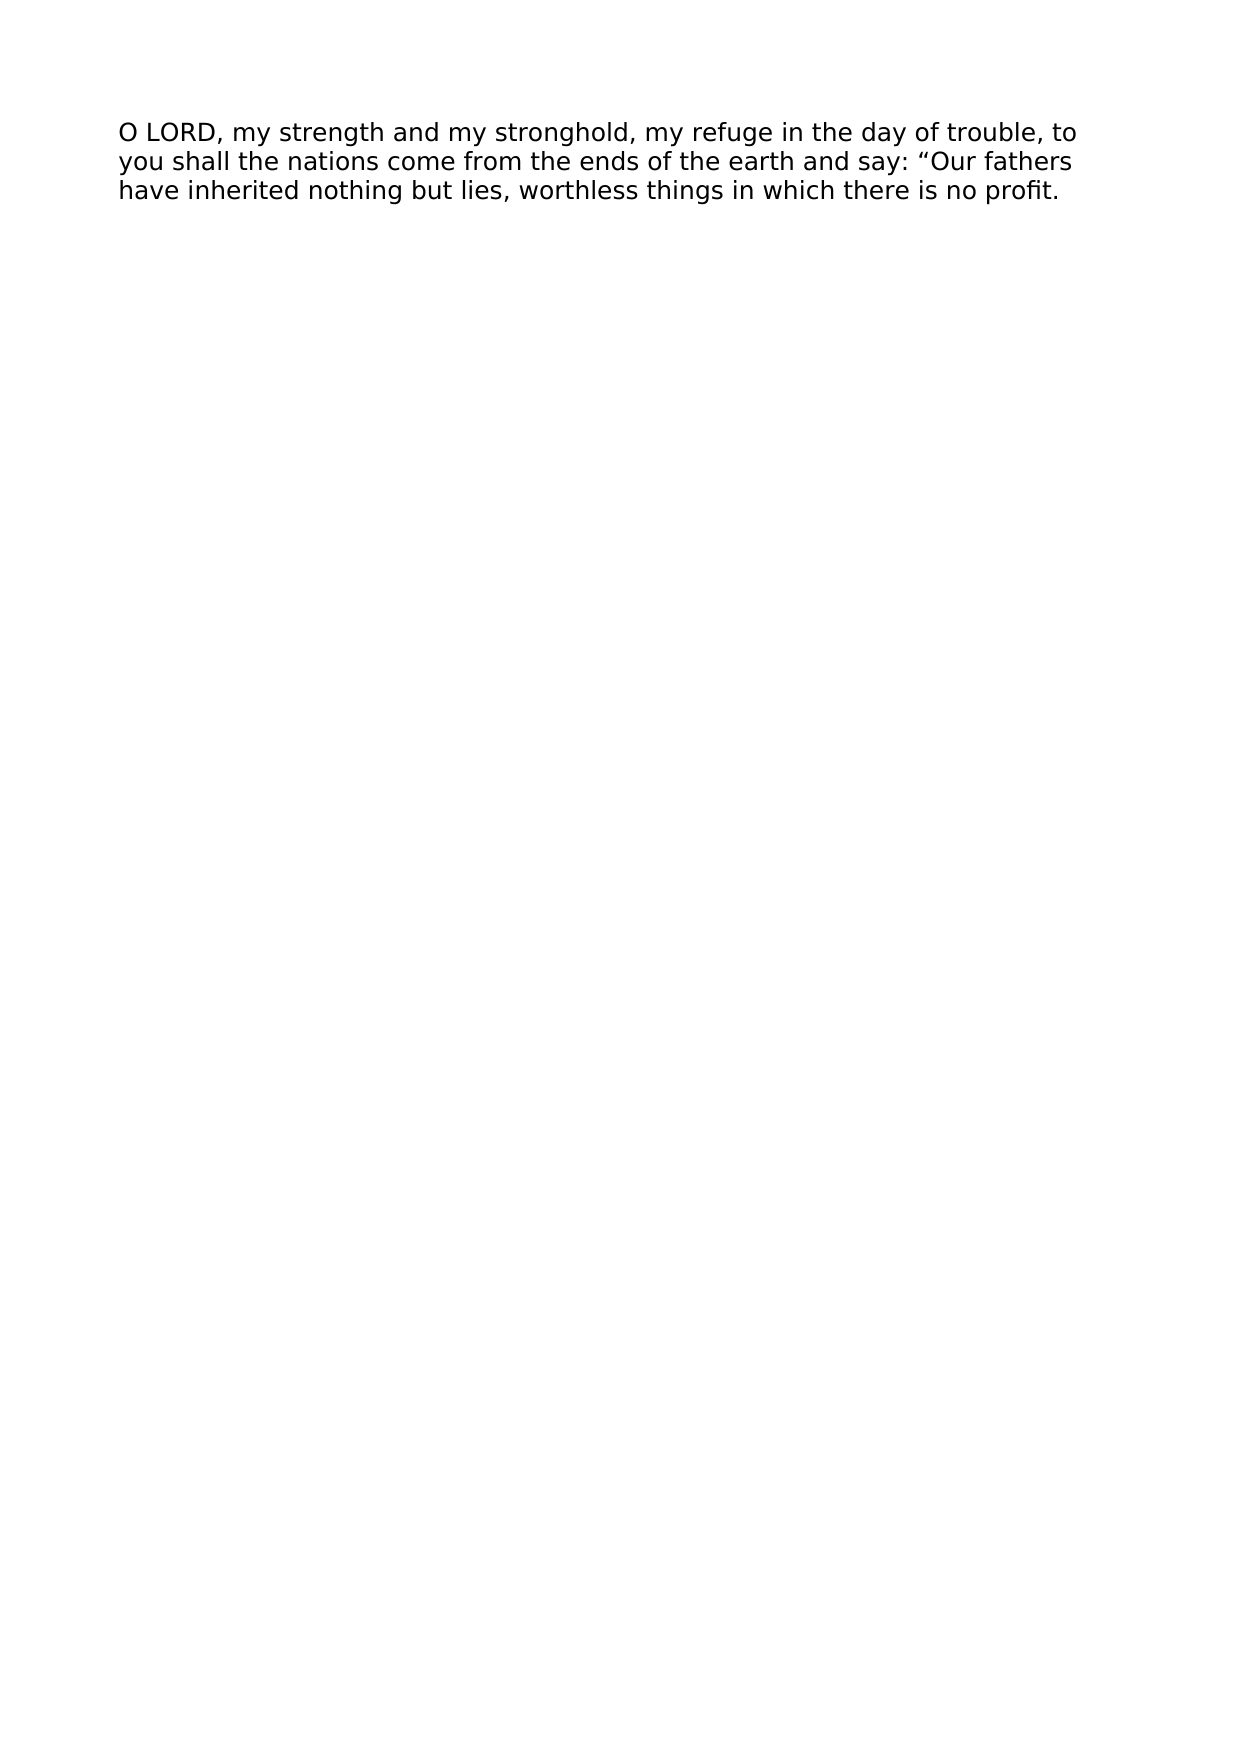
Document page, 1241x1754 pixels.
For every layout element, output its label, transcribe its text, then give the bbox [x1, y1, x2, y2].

text O LORD, my strength and my stronghold, my refuge in the day of trouble, to you shall the nations come from the ends of the earth and say: “Our fathers have inherited nothing but lies, worthless things in which there is no profit. [118, 118, 1122, 206]
